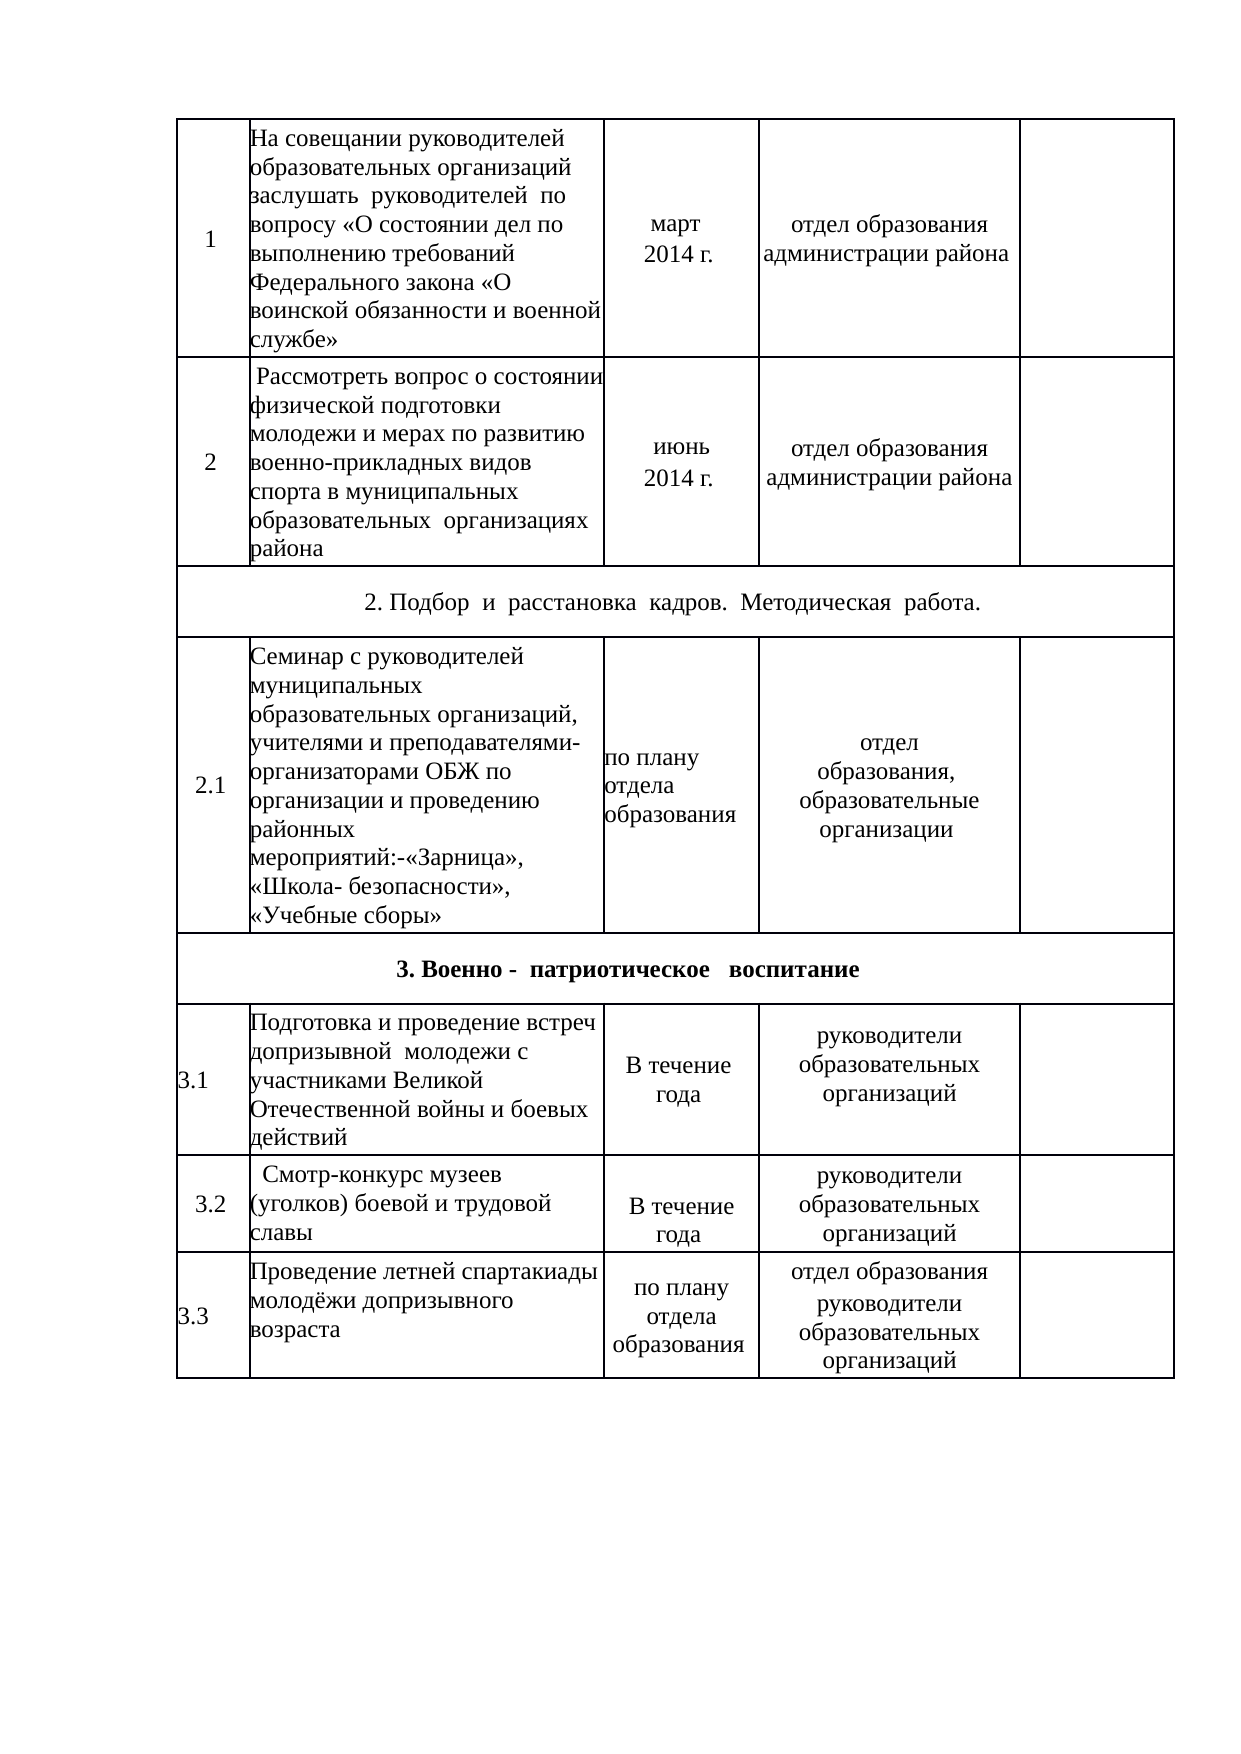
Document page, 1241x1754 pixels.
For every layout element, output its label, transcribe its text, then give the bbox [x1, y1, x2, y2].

table_cell 3.1 [178, 1005, 249, 1154]
table_cell Проведение летней спартакиады молодёжи допризывного возраста [251, 1253, 603, 1377]
table_cell В течение года [605, 1005, 758, 1154]
table_cell 2.1 [178, 638, 249, 932]
table_cell руководители образовательных организаций [760, 1156, 1019, 1251]
table_cell Семинар с руководителей муниципальных образовательных организаций, учителями и преподавателями-организаторами ОБЖ по организации и проведению районных мероприятий:-«Зарница», «Школа- безопасности», «Учебные сборы» [251, 638, 603, 932]
table_cell [1021, 1253, 1173, 1377]
table_cell Подготовка и проведение встреч допризывной молодежи с участниками Великой Отечественной войны и боевых действий [251, 1005, 603, 1154]
table_cell 3.2 [178, 1156, 249, 1251]
table_cell отдел образования руководители образовательных организаций [760, 1253, 1019, 1377]
table_cell по плану отдела образования [605, 1253, 758, 1377]
table_cell март 2014 г. [605, 120, 758, 356]
table_cell 3. Военно - патриотическое воспитание [178, 934, 1173, 1002]
table_cell отдел образования, образовательные организации [760, 638, 1019, 932]
table_cell Рассмотреть вопрос о состоянии физической подготовки молодежи и мерах по развитию военно-прикладных видов спорта в муниципальных образовательных организациях района [251, 358, 603, 565]
table_cell 2. Подбор и расстановка кадров. Методическая работа. [178, 567, 1173, 636]
table_cell В течение года [605, 1156, 758, 1251]
table_cell отдел образования администрации района [760, 120, 1019, 356]
table_cell Смотр-конкурс музеев (уголков) боевой и трудовой славы [251, 1156, 603, 1251]
table_cell [1021, 120, 1173, 356]
table_cell 1 [178, 120, 249, 356]
table_cell [1021, 358, 1173, 565]
table_cell июнь 2014 г. [605, 358, 758, 565]
table_cell [1021, 1156, 1173, 1251]
table_cell 2 [178, 358, 249, 565]
table_cell [1021, 1005, 1173, 1154]
table_cell На совещании руководителей образовательных организаций заслушать руководителей по вопросу «О состоянии дел по выполнению требований Федерального закона «О воинской обязанности и военной службе» [251, 120, 603, 356]
table_cell руководители образовательных организаций [760, 1005, 1019, 1154]
table_cell [1021, 638, 1173, 932]
table_cell 3.3 [178, 1253, 249, 1377]
table_cell по плану отдела образования [605, 638, 758, 932]
table_cell отдел образования администрации района [760, 358, 1019, 565]
